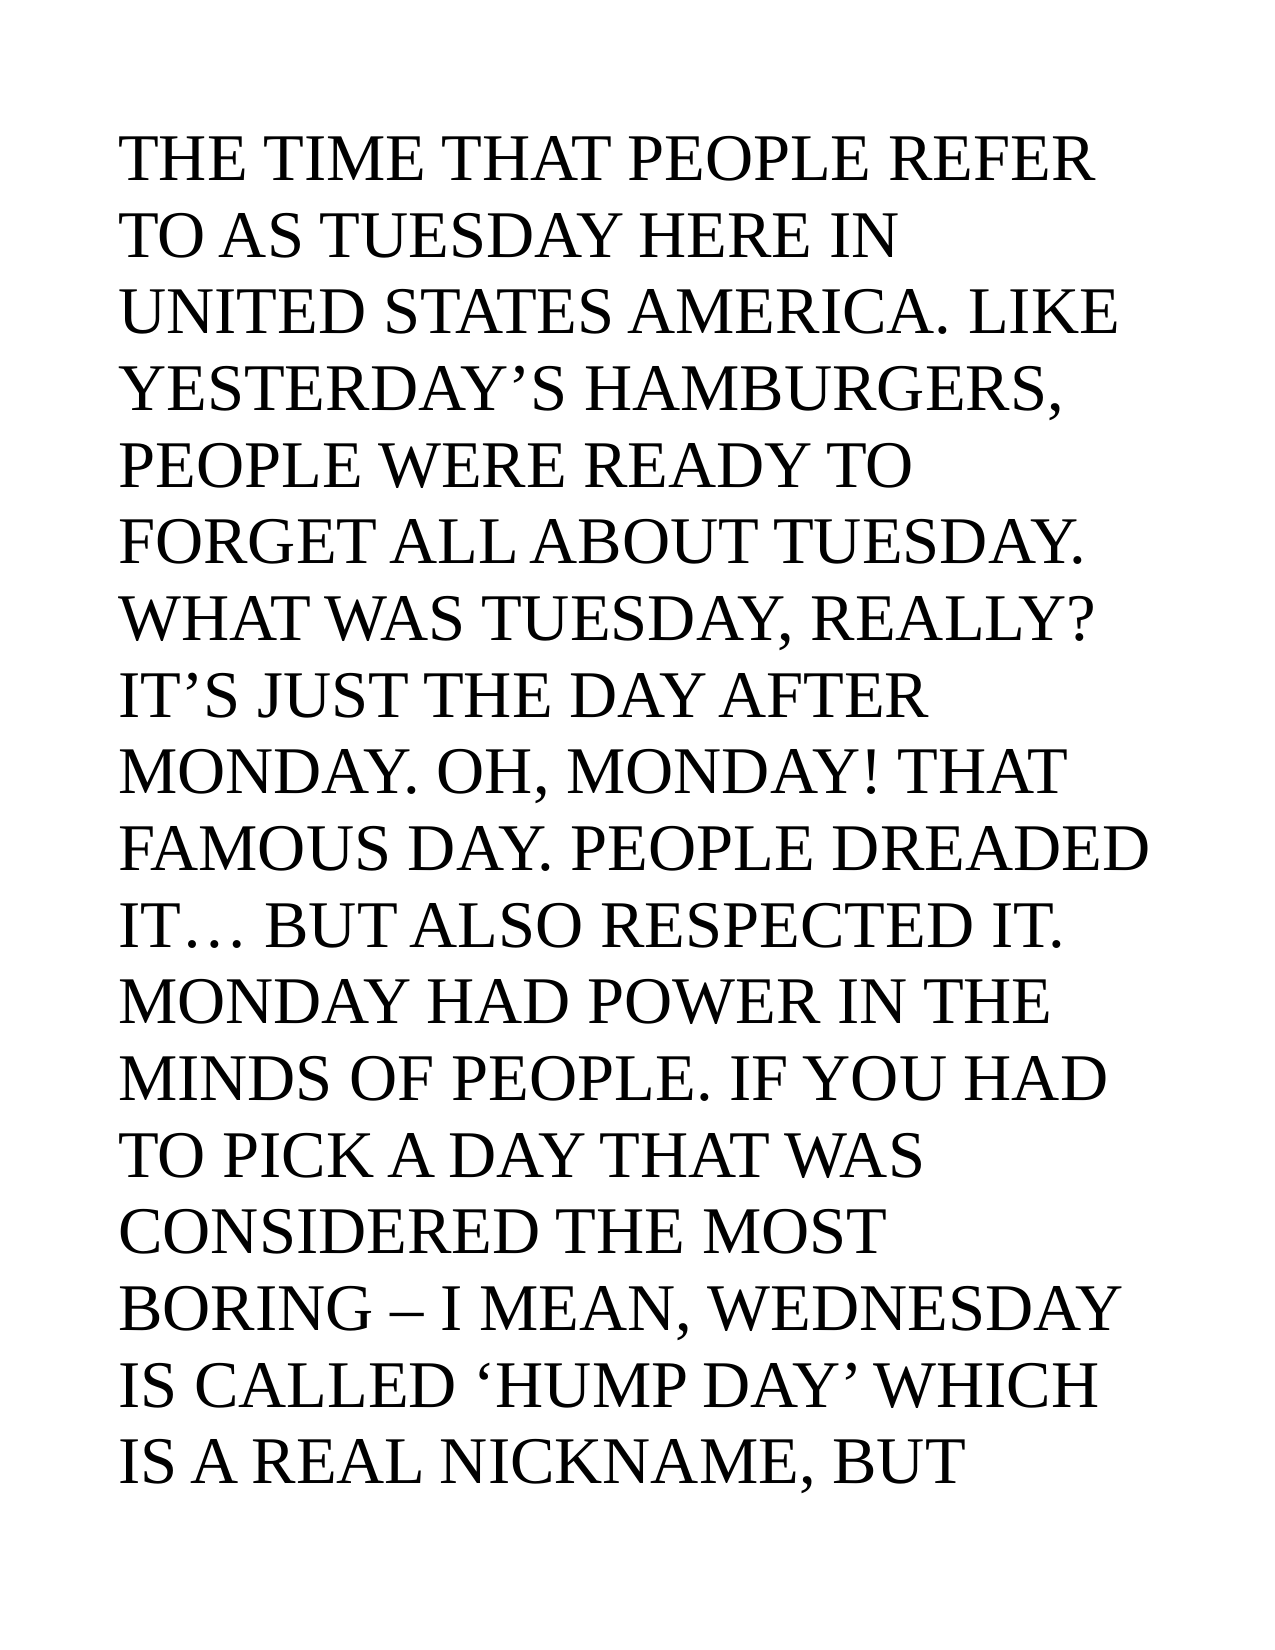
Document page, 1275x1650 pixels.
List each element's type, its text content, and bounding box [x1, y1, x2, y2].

text THE TIME THAT PEOPLE REFER TO AS TUESDAY HERE IN UNITED STATES AMERICA. LIKE YESTERDAY’S HAMBURGERS, PEOPLE WERE READY TO FORGET ALL ABOUT TUESDAY. WHAT WAS TUESDAY, REALLY? IT’S JUST THE DAY AFTER MONDAY. OH, MONDAY! THAT FAMOUS DAY. PEOPLE DREADED IT… BUT ALSO RESPECTED IT. MONDAY HAD POWER IN THE MINDS OF PEOPLE. IF YOU HAD TO PICK A DAY THAT WAS CONSIDERED THE MOST BORING – I MEAN, WEDNESDAY IS CALLED ‘HUMP DAY’ WHICH IS A REAL NICKNAME, BUT [118, 118, 1157, 1498]
